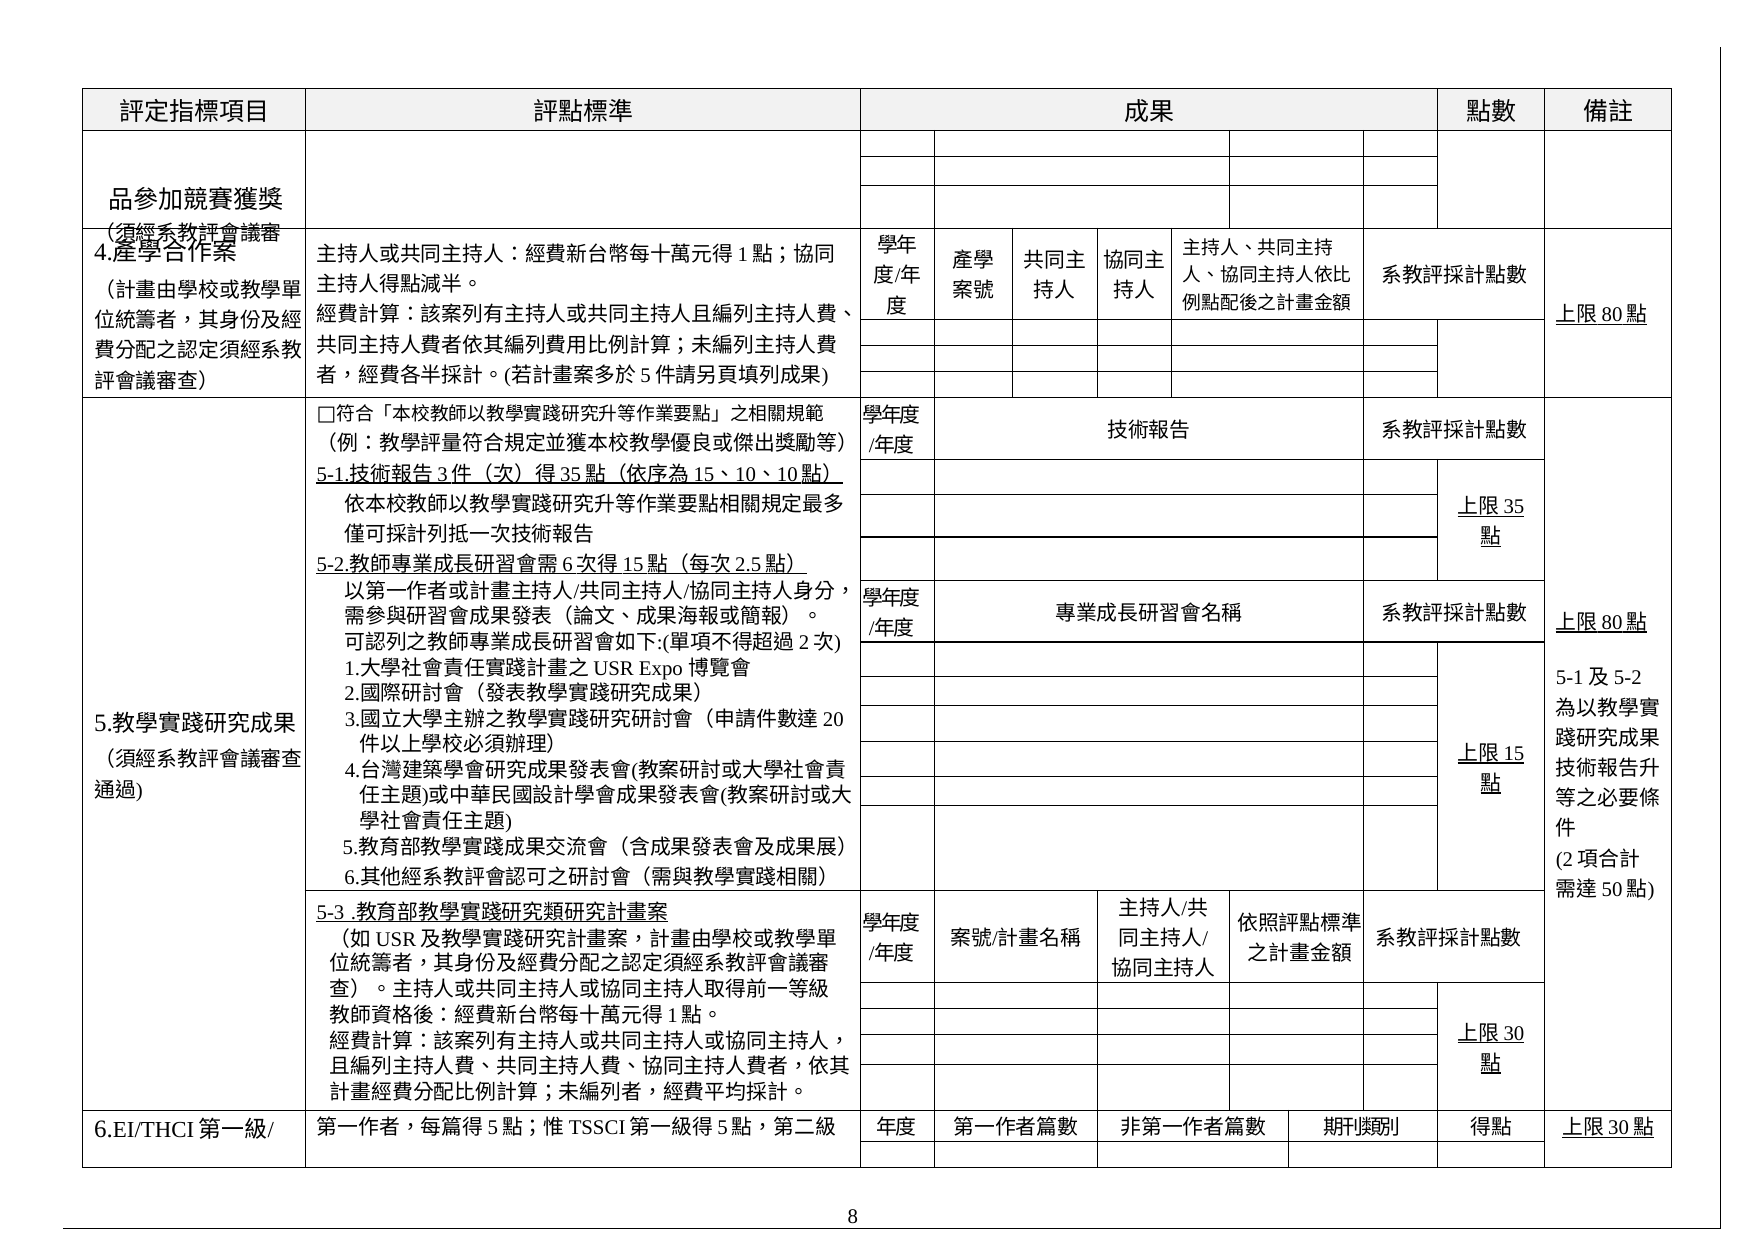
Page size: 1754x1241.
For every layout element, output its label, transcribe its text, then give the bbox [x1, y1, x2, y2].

table_cell [1364, 706, 1437, 741]
table_cell 技術報告 [935, 398, 1363, 459]
table_cell 5.教學實踐研究成果 （須經系教評會議審查通過) [83, 398, 305, 1109]
table_cell [935, 1035, 1097, 1064]
table_cell 學年度/年度 [861, 229, 934, 319]
table_cell [861, 1035, 934, 1064]
table_cell [1098, 1065, 1229, 1109]
table_cell [1438, 131, 1544, 227]
table_cell [1364, 677, 1437, 705]
table_cell [861, 320, 934, 345]
table_cell 系教評採計點數 [1364, 229, 1544, 319]
table_cell [1098, 1142, 1288, 1167]
table_cell 4.產學合作案 （計畫由學校或教學單位統籌者，其身份及經費分配之認定須經系教評會議審查） [83, 229, 305, 397]
table_cell [935, 983, 1097, 1008]
table_cell □符合「本校教師以教學實踐研究升等作業要點」之相關規範 （例：教學評量符合規定並獲本校教學優良或傑出獎勵等） 5-1.技術報告3件（次）得35點（依序為15、10、10點） 依本校教師以教學實踐研究升等作業要點相關規定最多僅可採計列抵一次技術報告 5-2.教師專業成長研習會需6次得15點（每次2.5點） 以第一作者或計畫主持人/共同主持人/協同主持人身分，需參與研習會成果發表（論文、成果海報或簡報）。 可認列之教師專業成長研習會如下:(單項不得超過2次) 1.大學社會責任實踐計畫之USR Expo 博覽會 2.國際研討會（發表教學實踐研究成果） 3.國立大學主辦之教學實踐研究研討會（申請件數達20件以上學校必須辦理） 4.台灣建築學會研究成果發表會(教案研討或大學社會責任主題)或中華民國設計學會成果發表會(教案研討或大學社會責任主題) 5.教育部教學實踐成果交流會（含成果發表會及成果展） 6.其他經系教評會認可之研討會（需與教學實踐相關） [306, 398, 860, 890]
table_cell [935, 346, 1012, 371]
table_cell [1013, 346, 1097, 371]
table_cell [861, 157, 934, 184]
table_cell [861, 495, 934, 536]
table_cell [1098, 1035, 1229, 1064]
table_cell 第一作者篇數 [935, 1111, 1097, 1141]
table_cell 協同主持人 [1098, 229, 1171, 319]
table_cell 5-3 .教育部教學實踐研究類研究計畫案 （如USR及教學實踐研究計畫案，計畫由學校或教學單位統籌者，其身份及經費分配之認定須經系教評會議審查）。主持人或共同主持人或協同主持人取得前一等級教師資格後：經費新台幣每十萬元得1點。 經費計算：該案列有主持人或共同主持人或協同主持人，且編列主持人費、共同主持人費、協同主持人費者，依其計畫經費分配比例計算；未編列者，經費平均採計。 [306, 891, 860, 1109]
table_cell [935, 677, 1363, 705]
table_cell [1230, 1065, 1363, 1109]
table_cell [1172, 372, 1363, 397]
table_cell [1230, 131, 1363, 156]
table_cell [1230, 1009, 1363, 1034]
table_cell 3.教師本人設計作品參加競賽獲獎 （須經系教評會議審查通過) [83, 131, 305, 227]
table_cell 案號/計畫名稱 [935, 891, 1097, 982]
table_cell 系教評採計點數 [1364, 398, 1544, 459]
table_cell [861, 460, 934, 493]
table_cell [1364, 1009, 1437, 1034]
table_cell 學年度/年度 [861, 398, 934, 459]
table_cell [1364, 1035, 1437, 1064]
table_header 備註 [1545, 89, 1671, 130]
table_cell [306, 131, 860, 227]
table_cell [1230, 983, 1363, 1008]
table_cell [1364, 460, 1437, 493]
table_cell [935, 1009, 1097, 1034]
table_cell [1364, 538, 1437, 580]
table_cell [861, 1142, 934, 1167]
table_header 點數 [1438, 89, 1544, 130]
table_cell 系教評採計點數 [1364, 581, 1544, 641]
table_cell [861, 777, 934, 804]
table_cell [1545, 131, 1671, 227]
table_cell 產學案號 [935, 229, 1012, 319]
table_cell [861, 643, 934, 676]
table_cell 專業成長研習會名稱 [935, 581, 1363, 641]
table_cell 非第一作者篇數 [1098, 1111, 1288, 1141]
table_cell 學年度/年度 [861, 891, 934, 982]
table_cell [1364, 742, 1437, 776]
table_cell [935, 320, 1012, 345]
table_cell [1013, 372, 1097, 397]
table_cell [861, 677, 934, 705]
table_cell 主持人或共同主持人：經費新台幣每十萬元得1點；協同主持人得點減半。 經費計算：該案列有主持人或共同主持人且編列主持人費、共同主持人費者依其編列費用比例計算；未編列主持人費者，經費各半採計。(若計畫案多於5件請另頁填列成果) [306, 229, 860, 397]
table_cell 上限80點 [1545, 229, 1671, 397]
table_cell [1098, 983, 1229, 1008]
table_header 評點標準 [306, 89, 860, 130]
table_cell [935, 742, 1363, 776]
table_header 成果 [861, 89, 1437, 130]
table_cell [861, 806, 934, 890]
table_cell [935, 1142, 1097, 1167]
table_cell [1172, 320, 1363, 345]
table_cell [1098, 372, 1171, 397]
table_cell [1098, 320, 1171, 345]
table_header 評定指標項目 [83, 89, 305, 130]
table_cell [1364, 777, 1437, 804]
table_cell [1438, 320, 1544, 397]
table_cell [1230, 1035, 1363, 1064]
table_cell 主持人/共同主持人/協同主持人 [1098, 891, 1229, 982]
table_cell 上限30點 [1545, 1111, 1671, 1167]
table_cell 主持人、共同主持人、協同主持人依比例點配後之計畫金額 [1172, 229, 1363, 319]
table_cell [935, 131, 1229, 156]
table_cell 上限80點 5-1 及5-2為以教學實踐研究成果技術報告升等之必要條件 (2項合計需達50點) [1545, 398, 1671, 1109]
table_cell [861, 186, 934, 227]
table_cell [1364, 495, 1437, 536]
table_cell [935, 1065, 1097, 1109]
table_cell 6.EI/THCI第一級/ TSSCI第二級以上/其他國際期刊 [83, 1111, 305, 1167]
table_cell [1172, 346, 1363, 371]
table_cell 第一作者，每篇得5點；惟TSSCI第一級得5點，第二級 [306, 1111, 860, 1167]
table_cell [935, 806, 1363, 890]
table_cell [1013, 320, 1097, 345]
table_cell 年度 [861, 1111, 934, 1141]
table_cell [935, 157, 1229, 184]
table_cell 期刊類別 [1289, 1111, 1437, 1141]
table_cell [861, 742, 934, 776]
table_cell [935, 538, 1363, 580]
table_cell [861, 1009, 934, 1034]
table_cell [1438, 1142, 1544, 1167]
table_cell [861, 983, 934, 1008]
table_cell [935, 186, 1229, 227]
table_cell 共同主持人 [1013, 229, 1097, 319]
table_cell [861, 346, 934, 371]
table_cell 上限35點 [1438, 460, 1544, 580]
table_cell 系教評採計點數 [1364, 891, 1544, 982]
table_cell [1230, 157, 1363, 184]
table_cell [1364, 131, 1437, 156]
table_cell [1098, 1009, 1229, 1034]
table_cell [1230, 186, 1363, 227]
table_cell [861, 706, 934, 741]
table_cell 上限30點 [1438, 983, 1544, 1109]
table_cell 學年度/年度 [861, 581, 934, 641]
table_cell [1364, 372, 1437, 397]
table_cell [1364, 643, 1437, 676]
table_cell [935, 372, 1012, 397]
table_cell 得點 [1438, 1111, 1544, 1141]
table_cell [935, 643, 1363, 676]
table_cell [935, 777, 1363, 804]
table_cell [1098, 346, 1171, 371]
table_cell [1364, 157, 1437, 184]
table_cell [1289, 1142, 1437, 1167]
table_cell [861, 372, 934, 397]
table_cell [1364, 186, 1437, 227]
table_cell [1364, 346, 1437, 371]
table_cell [935, 495, 1363, 536]
table_cell [861, 538, 934, 580]
table_cell [935, 706, 1363, 741]
table_cell [1364, 320, 1437, 345]
table_cell [935, 460, 1363, 493]
table_cell [1364, 1065, 1437, 1109]
table_cell [1364, 983, 1437, 1008]
table_cell [861, 131, 934, 156]
table_cell 依照評點標準之計畫金額 [1230, 891, 1363, 982]
table_cell [861, 1065, 934, 1109]
table_cell [1364, 806, 1437, 890]
table_cell 上限15點 [1438, 643, 1544, 890]
